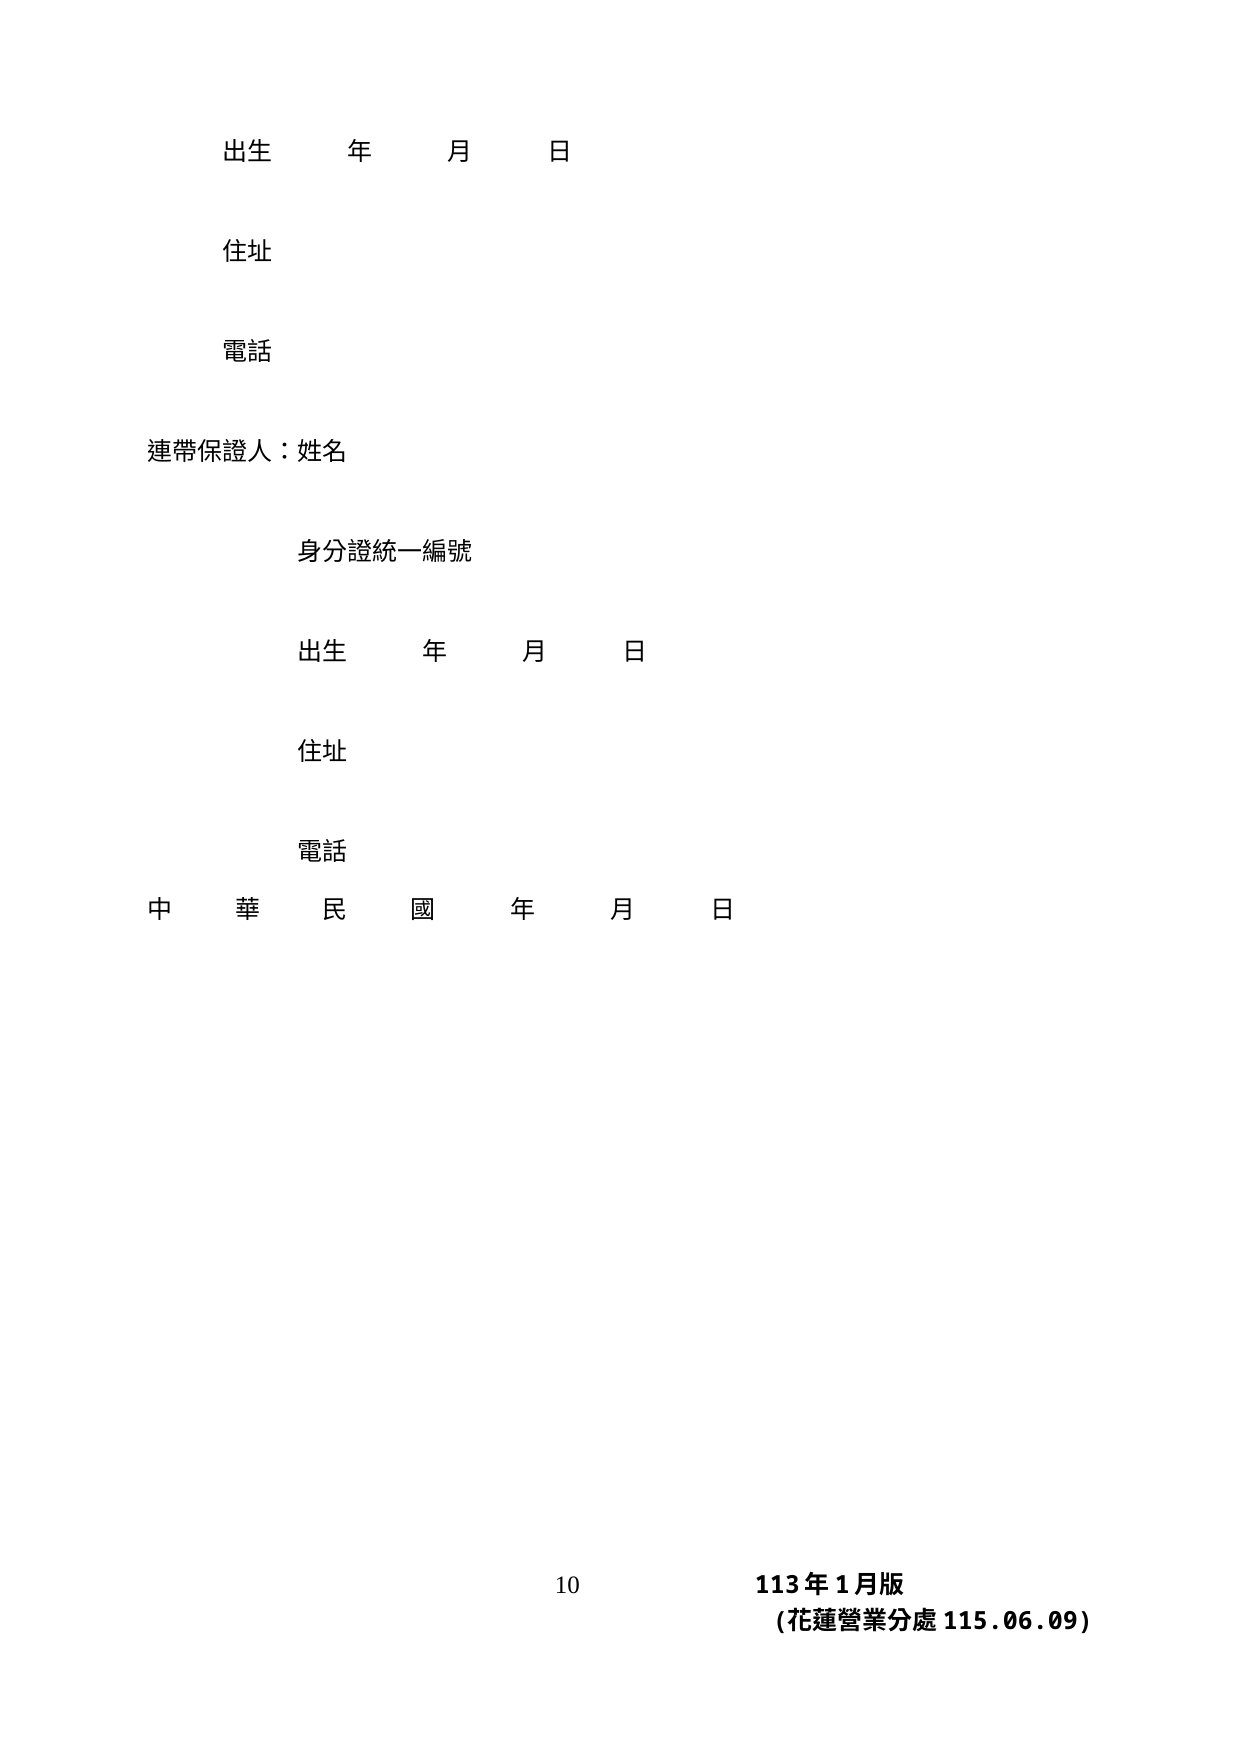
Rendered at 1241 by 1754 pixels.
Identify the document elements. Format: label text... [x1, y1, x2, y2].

text 出生 年 月 日 [223, 108, 1092, 170]
text 連帶保證人：姓名 [148, 408, 1092, 470]
text 電話 [223, 308, 1092, 370]
text 身分證統一編號 [298, 508, 1092, 570]
text 電話 [298, 808, 1092, 870]
text 中 華 民 國 年 月 日 [148, 889, 1132, 926]
text 住址 [298, 708, 1092, 770]
text 住址 [223, 208, 1092, 270]
text 出生 年 月 日 [298, 608, 1092, 670]
